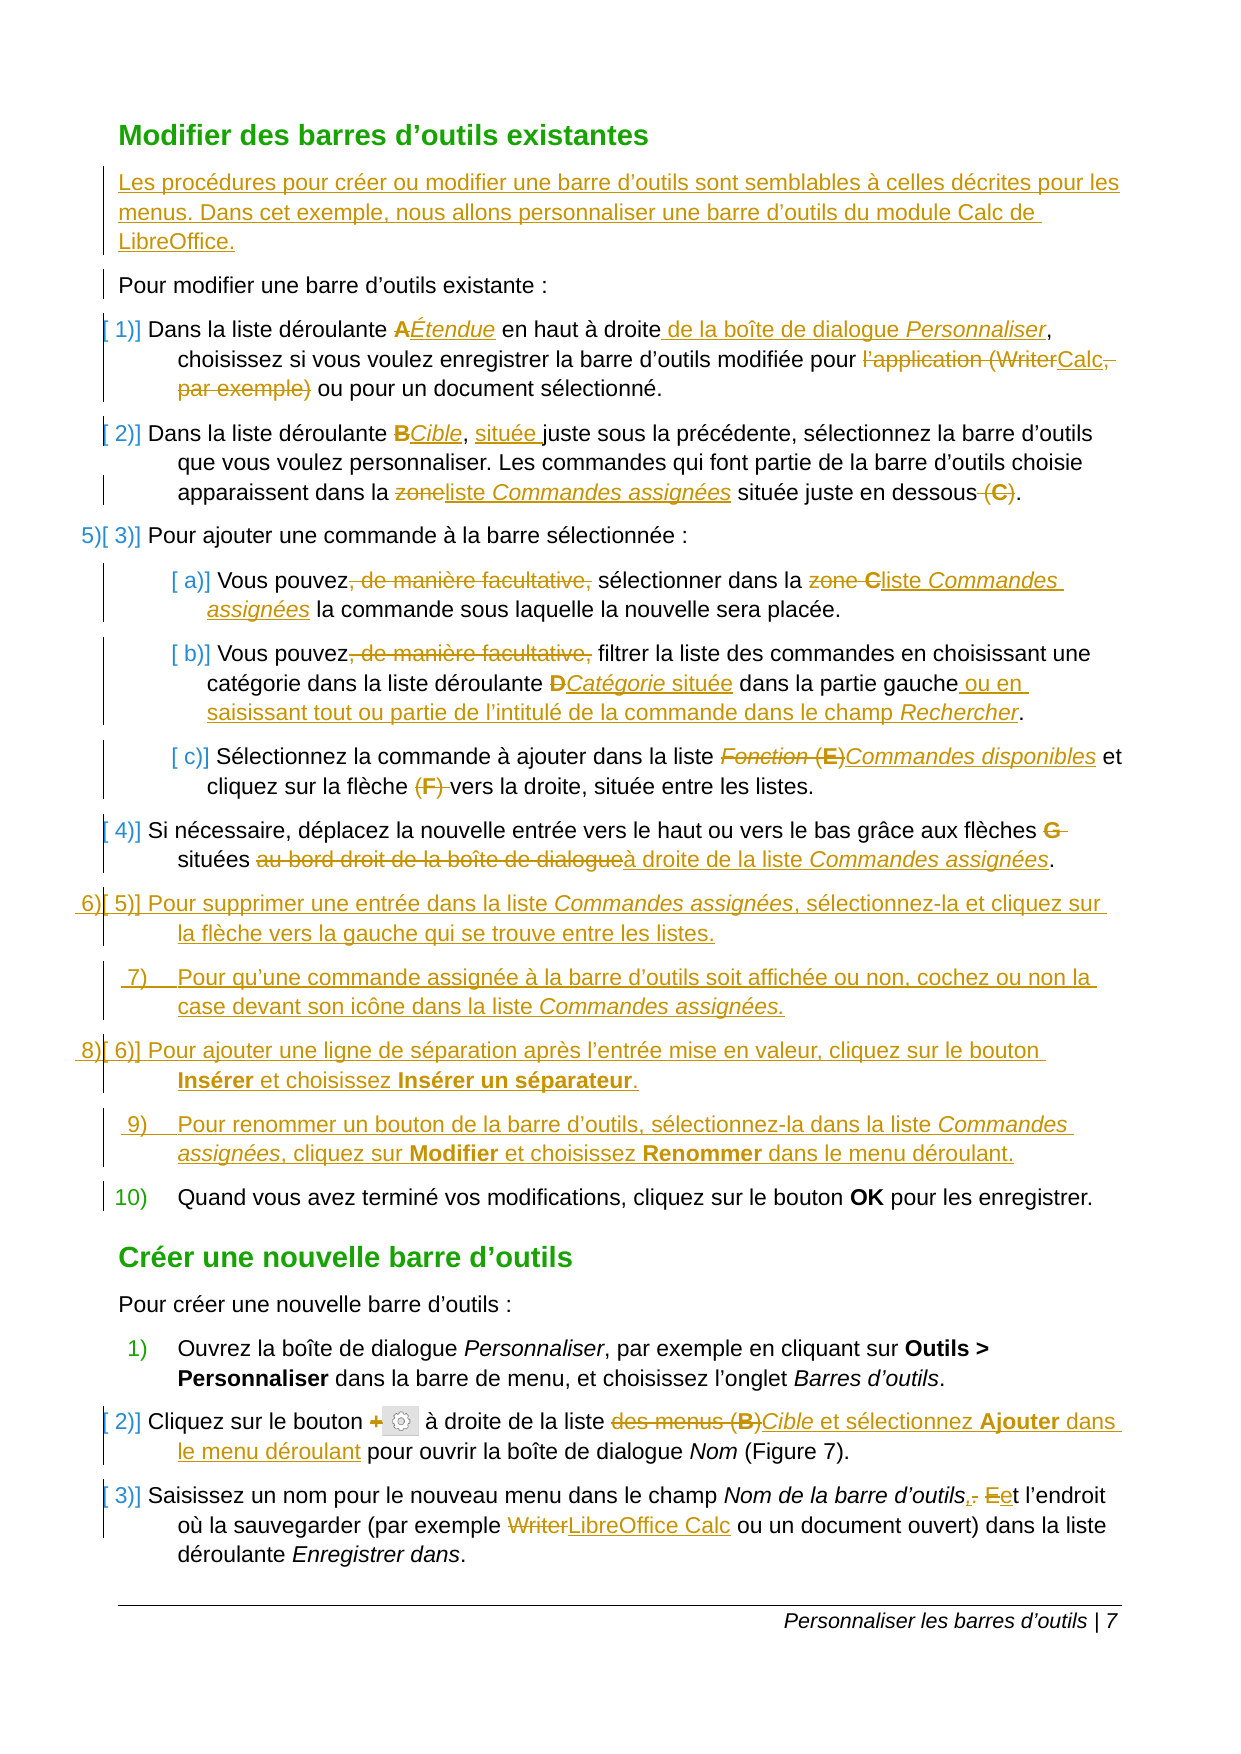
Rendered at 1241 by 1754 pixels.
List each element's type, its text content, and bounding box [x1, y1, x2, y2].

list Dans la liste déroulante Cible, située juste sous la précédente, sélectionnez la barre d’outils que vous voulez personnaliser. Les commandes qui font partie de la barre d’outils choisie apparaissent dans la liste Commandes assignées située juste en dessous. [148, 416, 1122, 505]
list Cliquez sur le bouton à droite de la liste Cible et sélectionnez Ajouter dans le menu déroulant pour ouvrir la boîte de dialogue Nom (Figure 7). [148, 1406, 1122, 1464]
list Pour renommer un bouton de la barre d’outils, sélectionnez-la dans la liste Commandes assignées, cliquez sur Modifier et choisissez Renommer dans le menu déroulant. [148, 1108, 1122, 1167]
list Pour ajouter une commande à la barre sélectionnée : [148, 519, 1122, 549]
list Vous pouvez sélectionner dans la liste Commandes assignées la commande sous laquelle la nouvelle sera placée. [171, 563, 1122, 622]
list Pour ajouter une ligne de séparation après l’entrée mise en valeur, cliquez sur le bouton Insérer et choisissez Insérer un séparateur. [148, 1034, 1122, 1093]
subtitle Créer une nouvelle barre d’outils [118, 1240, 1122, 1273]
list Sélectionnez la commande à ajouter dans la liste Commandes disponibles et cliquez sur la flèche vers la droite, située entre les listes. [171, 740, 1122, 799]
picture [382, 1406, 419, 1436]
list Vous pouvez filtrer la liste des commandes en choisissant une catégorie dans la liste déroulante Catégorie située dans la partie gauche ou en saisissant tout ou partie de l’intitulé de la commande dans le champ Rechercher. [171, 637, 1122, 725]
list Ouvrez la boîte de dialogue Personnaliser, par exemple en cliquant sur Outils > Personnaliser dans la barre de menu, et choisissez l’onglet Barres d’outils. [148, 1332, 1122, 1391]
list Saisissez un nom pour le nouveau menu dans le champ Nom de la barre d’outils, et l’endroit où la sauvegarder (par exemple LibreOffice Calc ou un document ouvert) dans la liste déroulante Enregistrer dans. [148, 1479, 1122, 1568]
subtitle Modifier des barres d’outils existantes [118, 118, 1122, 152]
list Quand vous avez terminé vos modifications, cliquez sur le bouton OK pour les enregistrer. [148, 1181, 1122, 1211]
list Si nécessaire, déplacez la nouvelle entrée vers le haut ou vers le bas grâce aux flèches situées à droite de la liste Commandes assignées. [148, 813, 1122, 872]
list Dans la liste déroulante Étendue en haut à droite de la boîte de dialogue Personnaliser, choisissez si vous voulez enregistrer la barre d’outils modifiée pour Calc ou pour un document sélectionné. [148, 313, 1122, 402]
list Pour supprimer une entrée dans la liste Commandes assignées, sélectionnez-la et cliquez sur la flèche vers la gauche qui se trouve entre les listes. [148, 887, 1122, 946]
list Pour qu’une commande assignée à la barre d’outils soit affichée ou non, cochez ou non la case devant son icône dans la liste Commandes assignées. [148, 961, 1122, 1019]
text Pour créer une nouvelle barre d’outils : [118, 1288, 1122, 1317]
text Les procédures pour créer ou modifier une barre d’outils sont semblables à celles décrites pour les menus. Dans cet exemple, nous allons personnaliser une barre d’outils du module Calc de LibreOffice. [118, 166, 1122, 255]
text Pour modifier une barre d’outils existante : [118, 269, 1122, 299]
